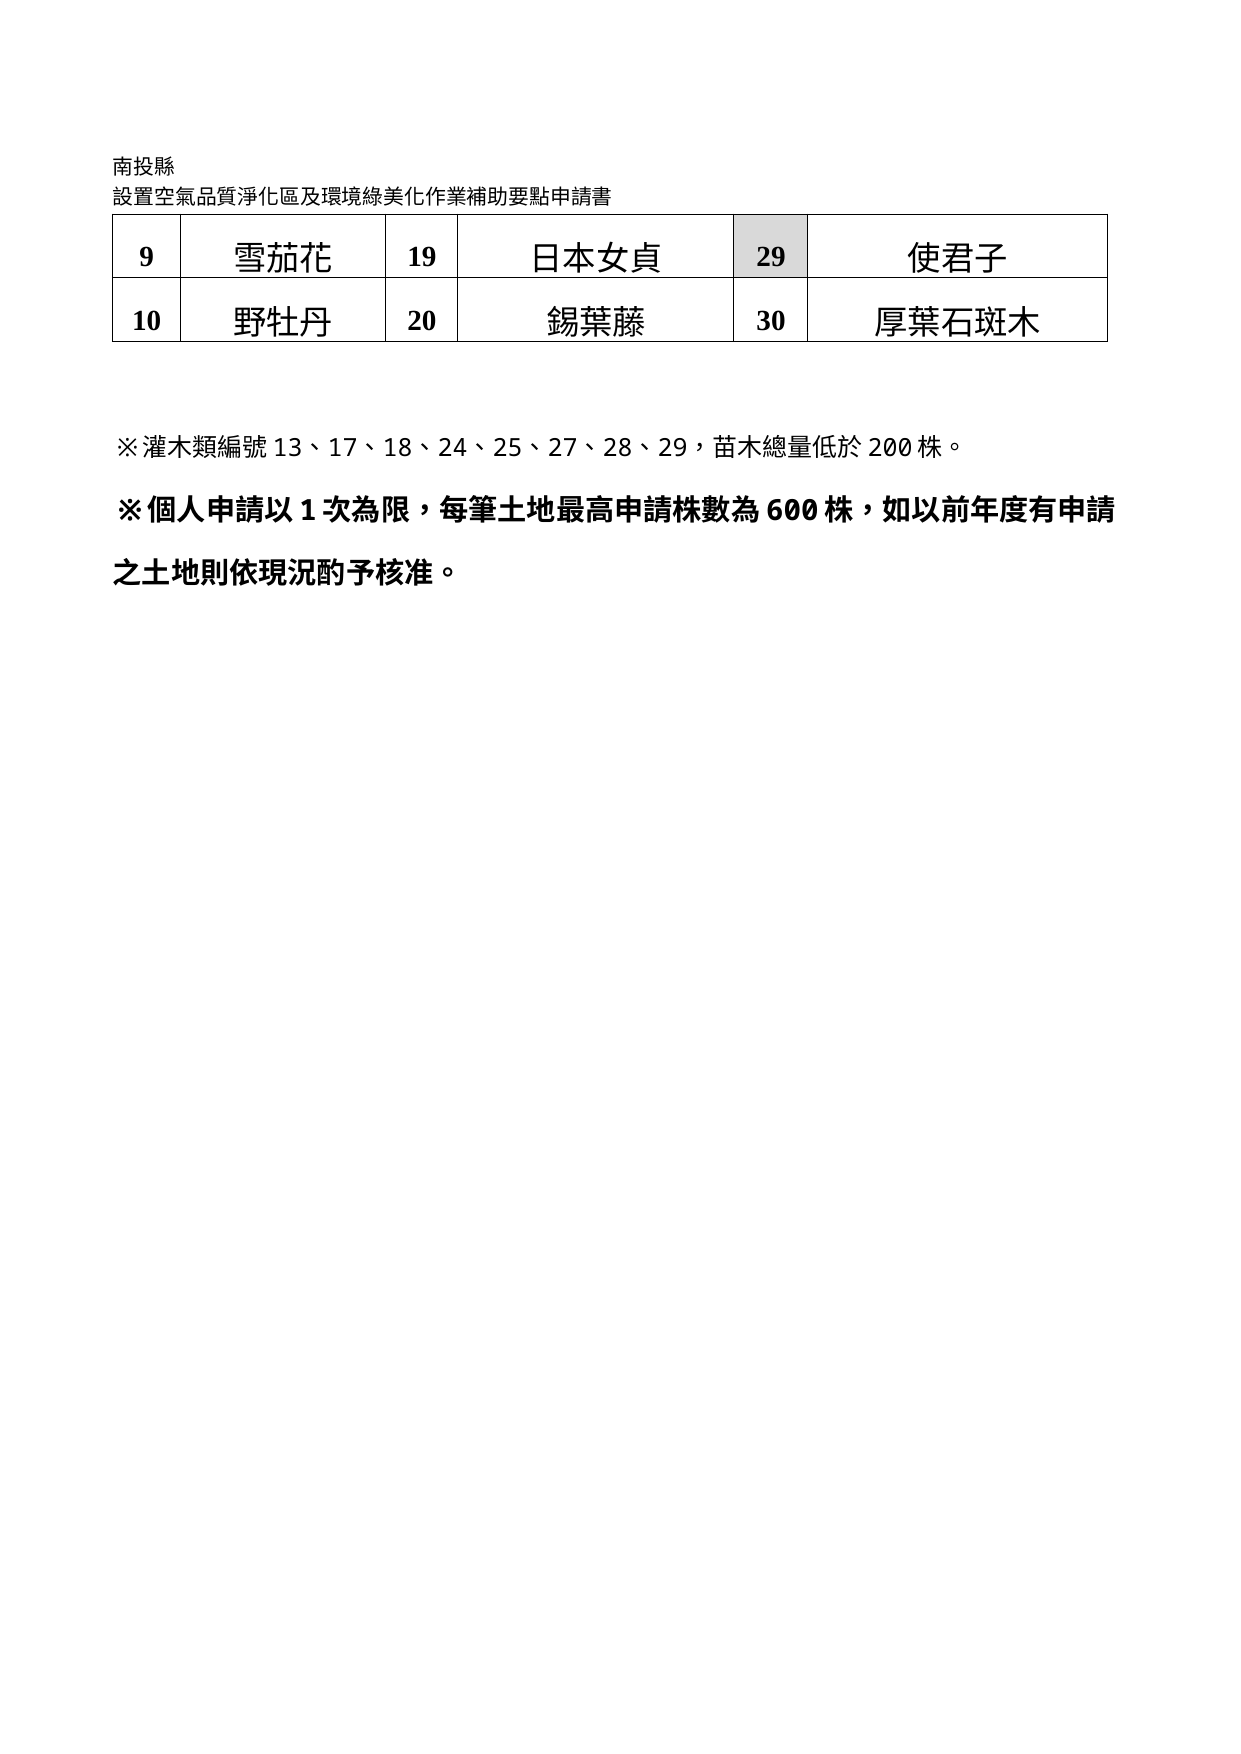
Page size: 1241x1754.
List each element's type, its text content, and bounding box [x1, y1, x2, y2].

text ※灌木類編號13、17、18、24、25、27、28、29，苗木總量低於200株。 [112, 404, 1128, 467]
table_cell 雪茄花 [181, 215, 385, 277]
table_cell 19 [386, 215, 457, 277]
table_cell 錫葉藤 [458, 278, 733, 341]
table_cell 10 [113, 278, 180, 341]
text ※個人申請以1次為限，每筆土地最高申請株數為600株，如以前年度有申請之土地則依現況酌予核准。 [112, 467, 1128, 592]
table_cell 9 [113, 215, 180, 277]
table_cell 20 [386, 278, 457, 341]
table_cell 野牡丹 [181, 278, 385, 341]
table_cell 30 [734, 278, 807, 341]
table_cell 29 [734, 215, 807, 277]
table_cell 厚葉石斑木 [808, 278, 1107, 341]
table_cell 日本女貞 [458, 215, 733, 277]
table_cell 使君子 [808, 215, 1107, 277]
